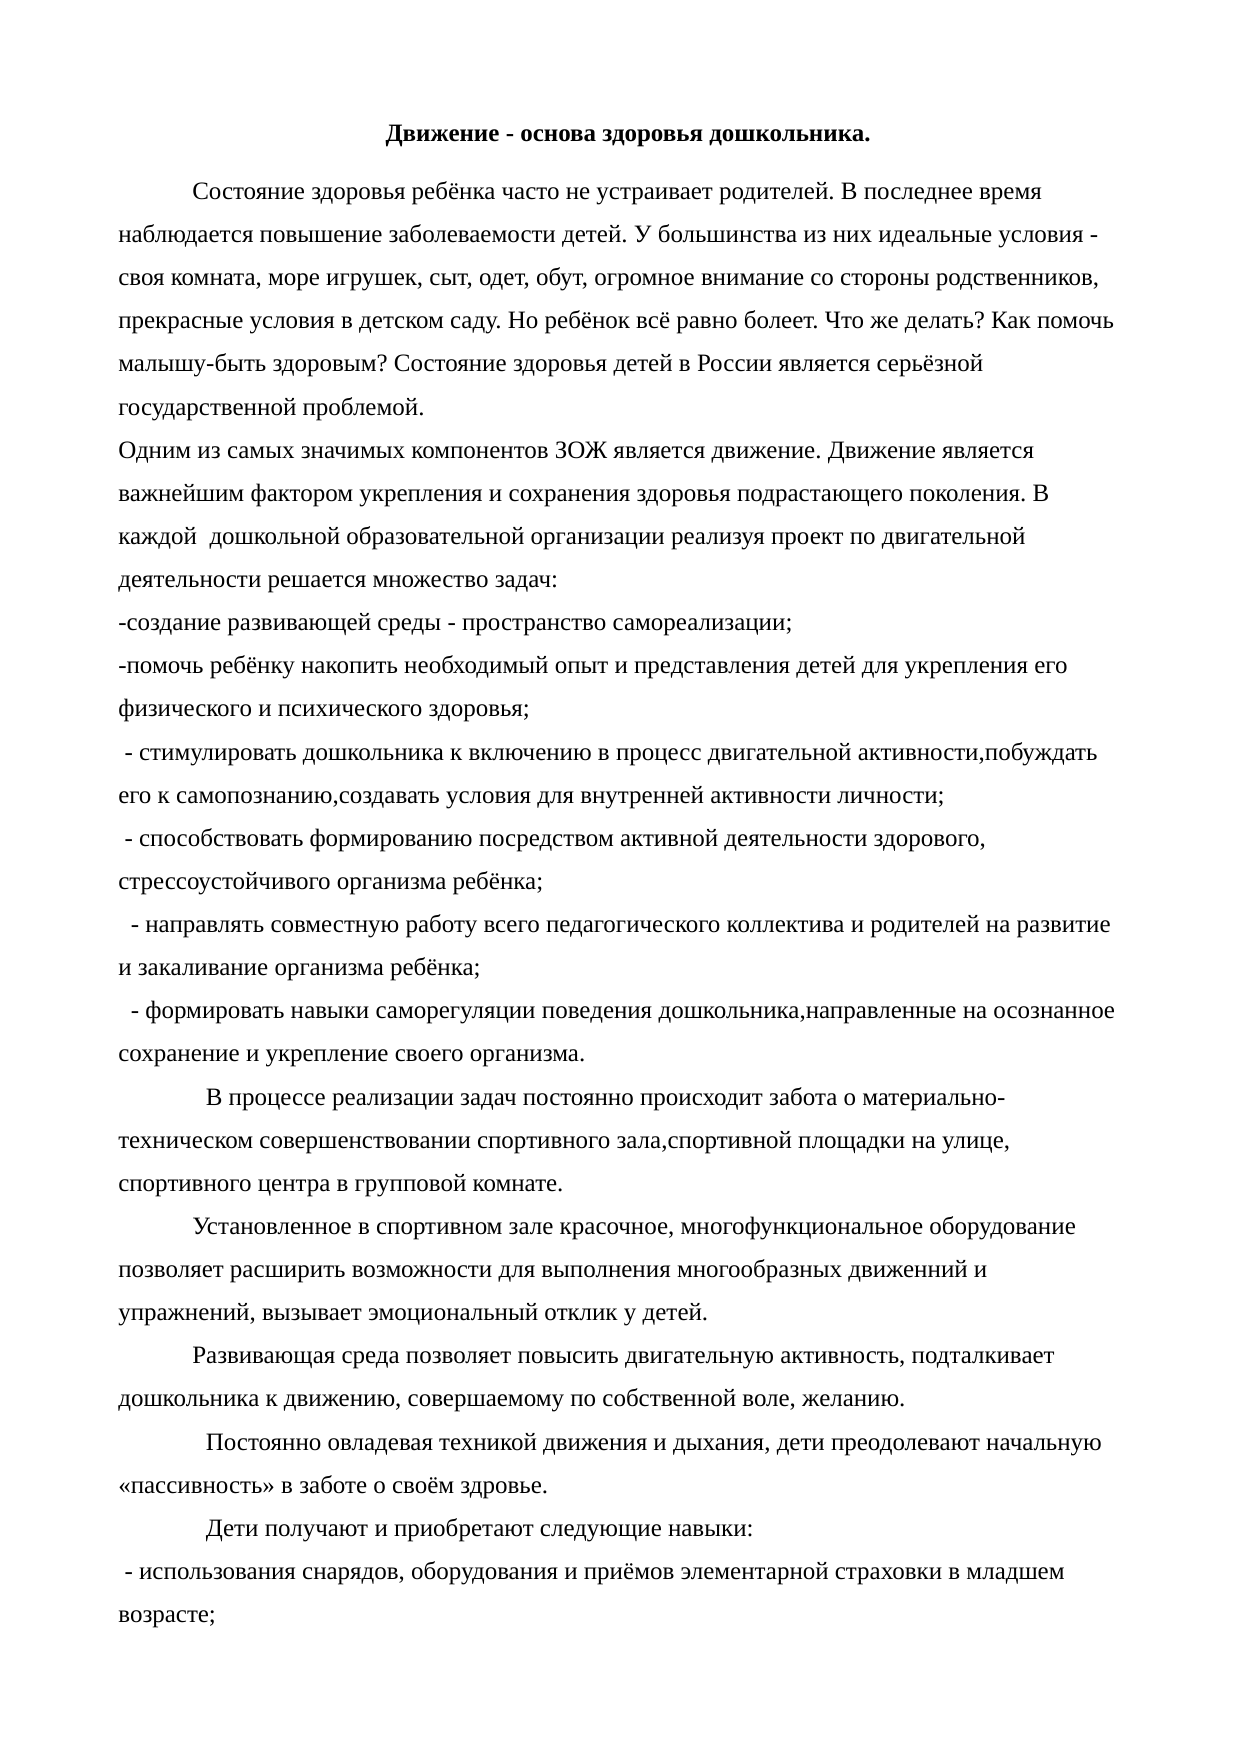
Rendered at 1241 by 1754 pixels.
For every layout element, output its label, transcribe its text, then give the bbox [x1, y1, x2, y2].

text Дети получают и приобретают следующие навыки: [118, 1513, 1122, 1542]
text Развивающая среда позволяет повысить двигательную активность, подталкивает дошкольника к движению, совершаемому по собственной воле, желанию. [118, 1340, 1122, 1412]
text -создание развивающей среды - пространство самореализации; -помочь ребёнку накопить необходимый опыт и представления детей для укрепления его физического и психического здоровья; [118, 607, 1122, 722]
text - способствовать формированию посредством активной деятельности здорового, стрессоустойчивого организма ребёнка; [118, 823, 1122, 895]
text Состояние здоровья ребёнка часто не устраивает родителей. В последнее время наблюдается повышение заболеваемости детей. У большинства из них идеальные условия - своя комната, море игрушек, сыт, одет, обут, огромное внимание со стороны родственников, прекрасные условия в детском саду. Но ребёнок всё равно болеет. Что же делать? Как помочь малышу-быть здоровым? Состояние здоровья детей в России является серьёзной государственной проблемой. Одним из самых значимых компонентов ЗОЖ является движение. Движение является важнейшим фактором укрепления и сохранения здоровья подрастающего поколения. В каждой дошкольной образовательной организации реализуя проект по двигательной деятельности решается множество задач: [118, 176, 1122, 593]
text Движение - основа здоровья дошкольника. [118, 118, 1122, 147]
text Постоянно овладевая техникой движения и дыхания, дети преодолевают начальную «пассивность» в заботе о своём здровье. [118, 1427, 1122, 1498]
text - формировать навыки саморегуляции поведения дошкольника,направленные на осознанное сохранение и укрепление своего организма. [118, 995, 1122, 1067]
text - направлять совместную работу всего педагогического коллектива и родителей на развитие и закаливание организма ребёнка; [118, 909, 1122, 981]
text В процессе реализации задач постоянно происходит забота о материально-техническом совершенствовании спортивного зала,спортивной площадки на улице, спортивного центра в групповой комнате. Установленное в спортивном зале красочное, многофункциональное оборудование позволяет расширить возможности для выполнения многообразных движенний и упражнений, вызывает эмоциональный отклик у детей. [118, 1082, 1122, 1326]
text - стимулировать дошкольника к включению в процесс двигательной активности,побуждать его к самопознанию,создавать условия для внутренней активности личности; [118, 737, 1122, 808]
text - использования снарядов, оборудования и приёмов элементарной страховки в младшем возрасте; [118, 1556, 1122, 1628]
